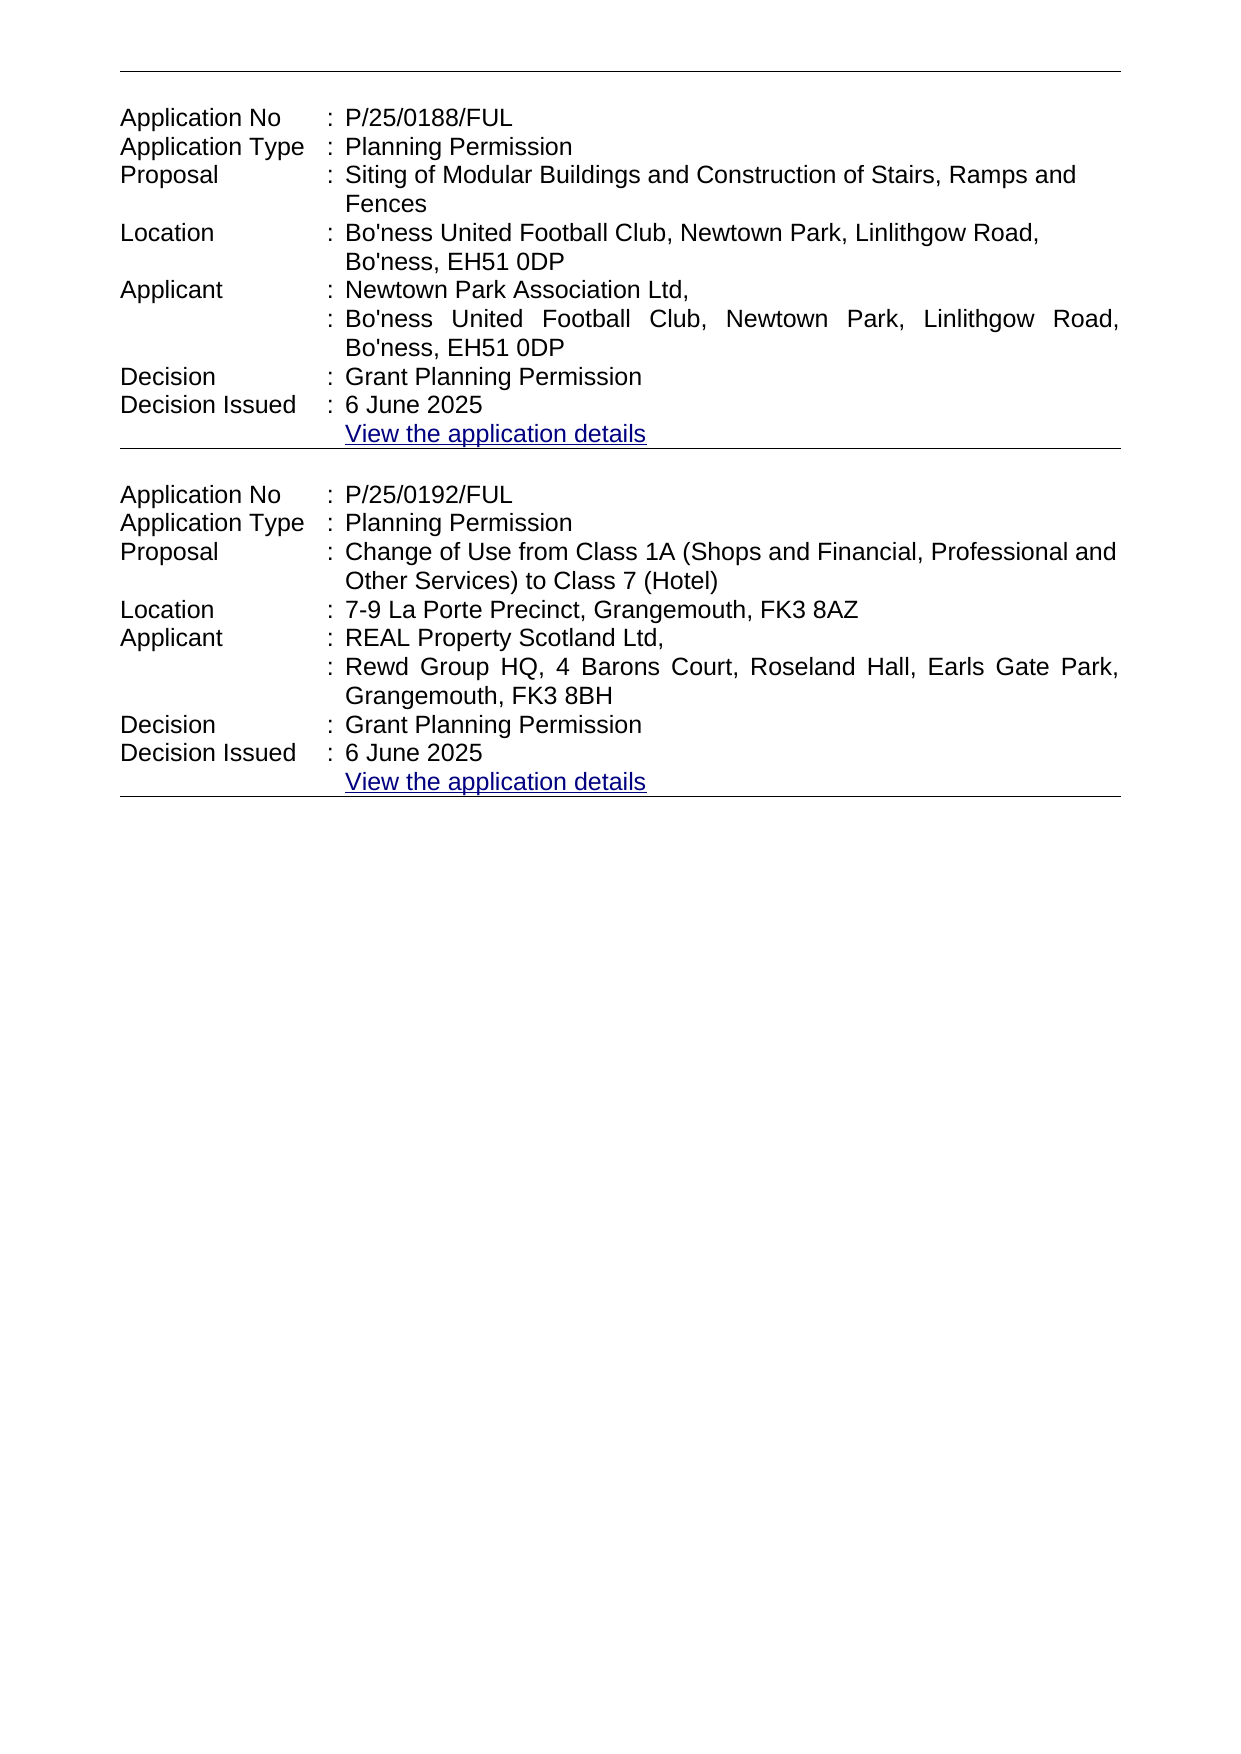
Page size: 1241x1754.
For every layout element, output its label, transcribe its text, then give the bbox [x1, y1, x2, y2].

text Applicant : REAL Property Scotland Ltd, [120, 623, 1121, 652]
text Bo'ness, EH51 0DP [120, 246, 1121, 275]
text Proposal : Siting of Modular Buildings and Construction of Stairs, Ramps and [120, 160, 1121, 189]
text View the application details [120, 419, 1121, 448]
text Decision : Grant Planning Permission [120, 361, 1121, 390]
text Decision Issued : 6 June 2025 [120, 738, 1121, 767]
text Fences [120, 189, 1121, 218]
text Location : 7-9 La Porte Precinct, Grangemouth, FK3 8AZ [120, 594, 1121, 623]
text Proposal : Change of Use from Class 1A (Shops and Financial, Professional and [120, 537, 1121, 566]
text View the application details [120, 767, 1121, 796]
text Application Type : Planning Permission [120, 508, 1121, 537]
text Decision : Grant Planning Permission [120, 709, 1121, 738]
text Application Type : Planning Permission [120, 131, 1121, 160]
text : Rewd Group HQ, 4 Barons Court, Roseland Hall, Earls Gate Park, Grangemouth, FK3 8BH [120, 652, 1121, 709]
text Application No : P/25/0192/FUL [120, 479, 1121, 508]
text Location : Bo'ness United Football Club, Newtown Park, Linlithgow Road, [120, 218, 1121, 246]
text Applicant : Newtown Park Association Ltd, [120, 275, 1121, 304]
text Decision Issued : 6 June 2025 [120, 390, 1121, 419]
text : Bo'ness United Football Club, Newtown Park, Linlithgow Road, Bo'ness, EH51 0DP [120, 304, 1121, 361]
text Application No : P/25/0188/FUL [120, 103, 1121, 131]
text Other Services) to Class 7 (Hotel) [120, 566, 1121, 594]
